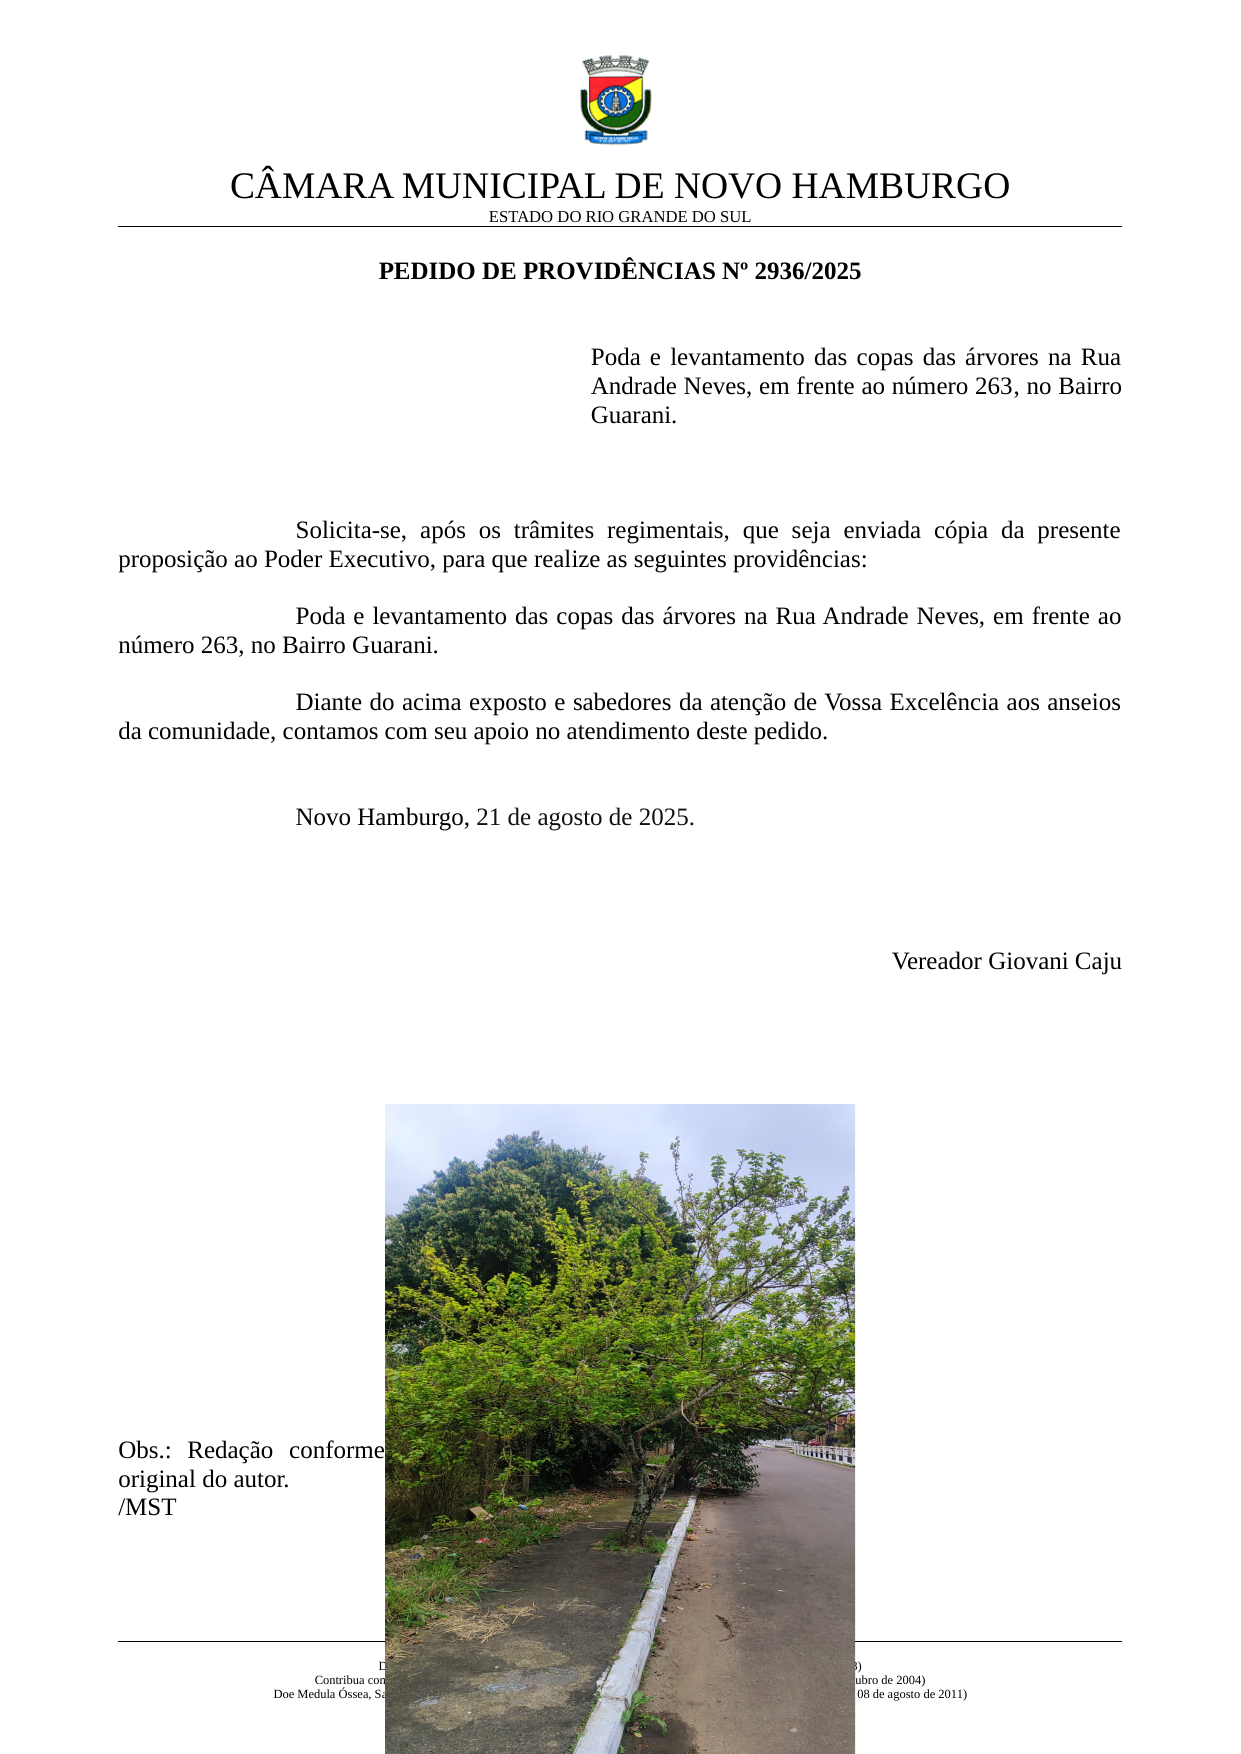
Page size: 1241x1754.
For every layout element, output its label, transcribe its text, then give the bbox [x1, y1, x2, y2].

text PEDIDO DE PROVIDÊNCIAS Nº 2936/2025 [118, 256, 1122, 285]
text /MST [118, 1492, 385, 1521]
text Novo Hamburgo, 21 de agosto de 2025. [118, 802, 1122, 831]
text Obs.: Redação conforme original do autor. [118, 1435, 385, 1492]
text [856, 1435, 1122, 1492]
picture [385, 1104, 856, 1754]
text Solicita-se, após os trâmites regimentais, que seja enviada cópia da presente proposição ao Poder Executivo, para que realize as seguintes providências: [118, 515, 1122, 572]
text Diante do acima exposto e sabedores da atenção de Vossa Excelência aos anseios da comunidade, contamos com seu apoio no atendimento deste pedido. [118, 687, 1122, 745]
text Vereador Giovani Caju [118, 946, 1122, 975]
picture [574, 48, 655, 149]
list Poda e levantamento das copas das árvores na Rua Andrade Neves, em frente ao número 263, no Bairro Guarani. [591, 342, 1122, 429]
text Poda e levantamento das copas das árvores na Rua Andrade Neves, em frente ao número 263, no Bairro Guarani. [118, 601, 1122, 659]
text [856, 1492, 1122, 1521]
